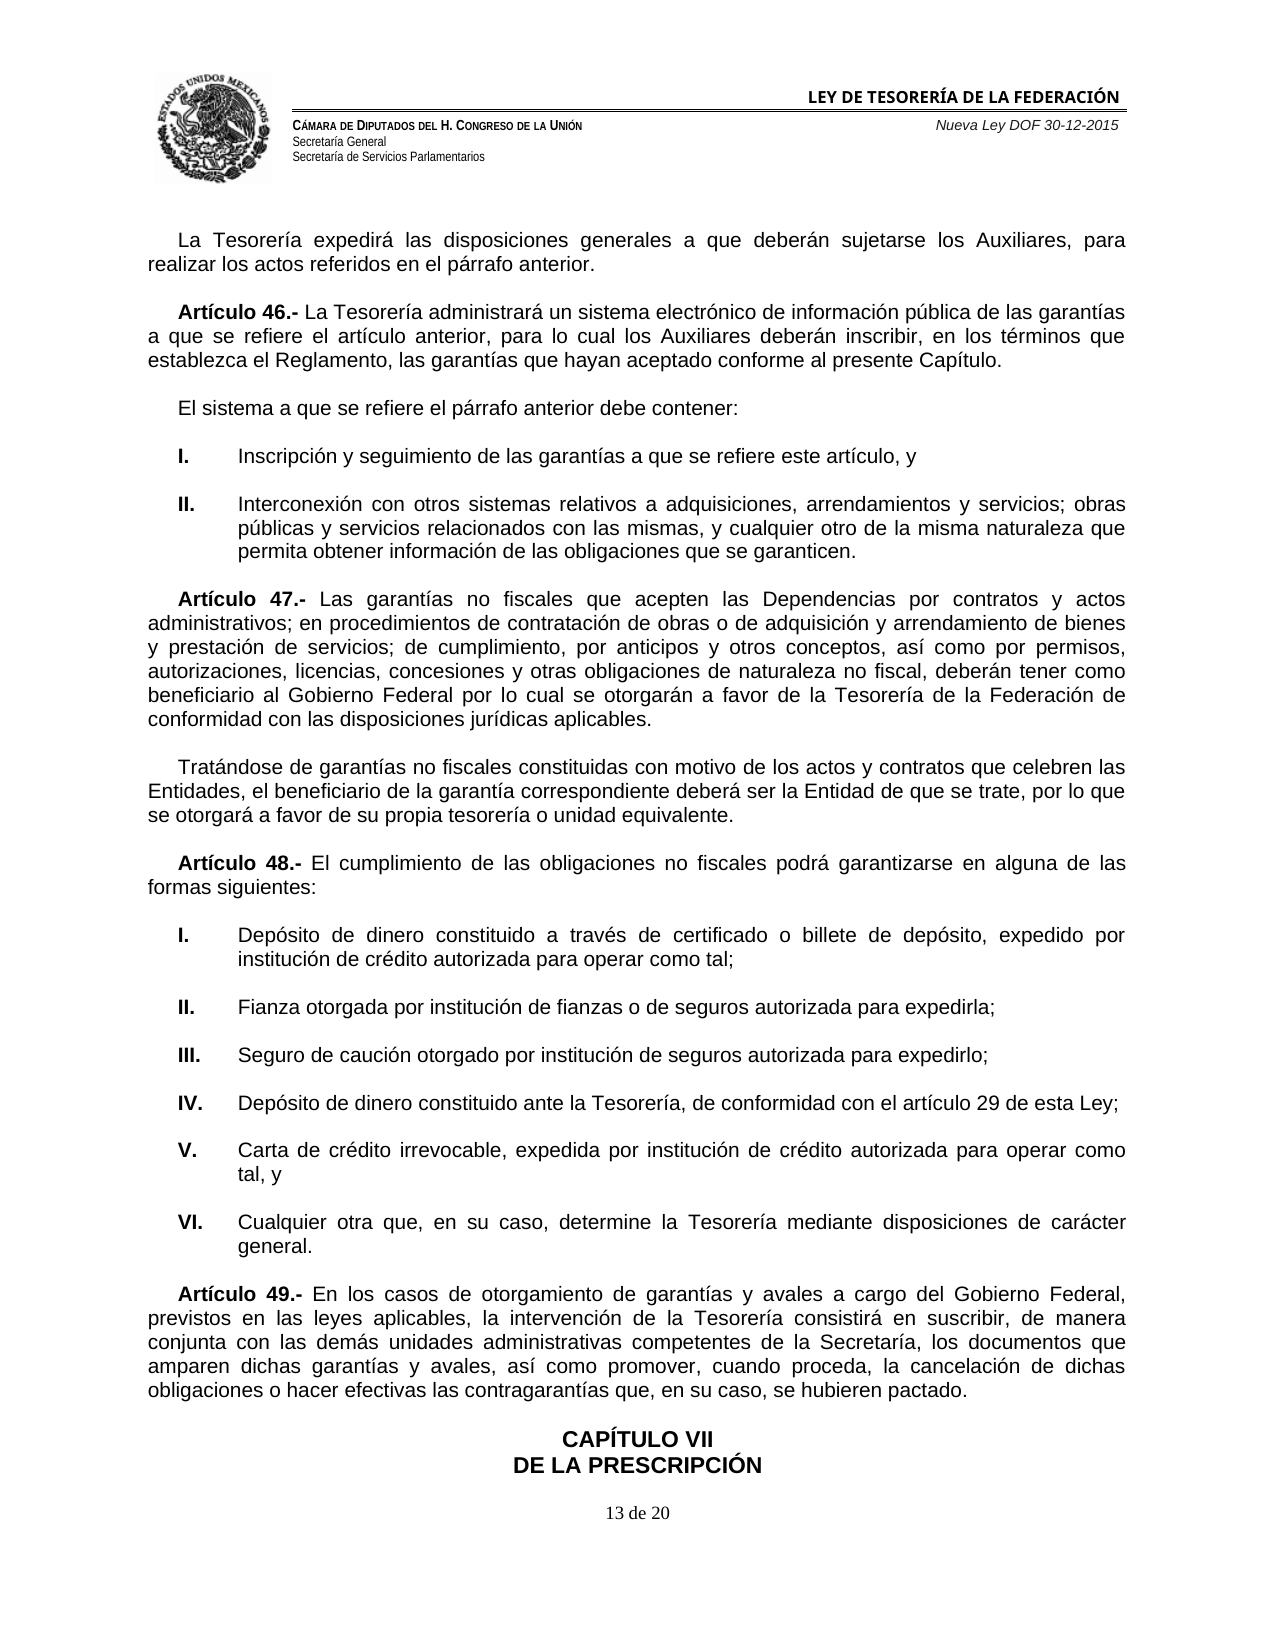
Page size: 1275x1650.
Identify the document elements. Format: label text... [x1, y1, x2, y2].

text Artículo 48.- El cumplimiento de las obligaciones no fiscales podrá garantizarse en alguna de las formas siguientes: [148, 851, 1127, 899]
text IV. Depósito de dinero constituido ante la Tesorería, de conformidad con el artículo 29 de esta Ley; [178, 1090, 1127, 1114]
text DE LA PRESCRIPCIÓN [148, 1452, 1127, 1478]
text La Tesorería expedirá las disposiciones generales a que deberán sujetarse los Auxiliares, para realizar los actos referidos en el párrafo anterior. [148, 228, 1127, 276]
text I. Depósito de dinero constituido a través de certificado o billete de depósito, expedido por institución de crédito autorizada para operar como tal; [178, 923, 1127, 971]
text V. Carta de crédito irrevocable, expedida por institución de crédito autorizada para operar como tal, y [178, 1138, 1127, 1186]
text Artículo 49.- En los casos de otorgamiento de garantías y avales a cargo del Gobierno Federal, previstos en las leyes aplicables, la intervención de la Tesorería consistirá en suscribir, de manera conjunta con las demás unidades administrativas competentes de la Secretaría, los documentos que amparen dichas garantías y avales, así como promover, cuando proceda, la cancelación de dichas obligaciones o hacer efectivas las contragarantías que, en su caso, se hubieren pactado. [148, 1282, 1127, 1402]
text Tratándose de garantías no fiscales constituidas con motivo de los actos y contratos que celebren las Entidades, el beneficiario de la garantía correspondiente deberá ser la Entidad de que se trate, por lo que se otorgará a favor de su propia tesorería o unidad equivalente. [148, 755, 1127, 827]
text VI. Cualquier otra que, en su caso, determine la Tesorería mediante disposiciones de carácter general. [178, 1210, 1127, 1258]
text III. Seguro de caución otorgado por institución de seguros autorizada para expedirlo; [178, 1042, 1127, 1066]
text CAPÍTULO VII [148, 1426, 1127, 1452]
text I. Inscripción y seguimiento de las garantías a que se refiere este artículo, y [178, 443, 1127, 467]
text II. Fianza otorgada por institución de fianzas o de seguros autorizada para expedirla; [178, 994, 1127, 1018]
text El sistema a que se refiere el párrafo anterior debe contener: [148, 396, 1127, 419]
text II. Interconexión con otros sistemas relativos a adquisiciones, arrendamientos y servicios; obras públicas y servicios relacionados con las mismas, y cualquier otro de la misma naturaleza que permita obtener información de las obligaciones que se garanticen. [178, 491, 1127, 563]
text Artículo 46.- La Tesorería administrará un sistema electrónico de información pública de las garantías a que se refiere el artículo anterior, para lo cual los Auxiliares deberán inscribir, en los términos que establezca el Reglamento, las garantías que hayan aceptado conforme al presente Capítulo. [148, 300, 1127, 372]
text Artículo 47.- Las garantías no fiscales que acepten las Dependencias por contratos y actos administrativos; en procedimientos de contratación de obras o de adquisición y arrendamiento de bienes y prestación de servicios; de cumplimiento, por anticipos y otros conceptos, así como por permisos, autorizaciones, licencias, concesiones y otras obligaciones de naturaleza no fiscal, deberán tener como beneficiario al Gobierno Federal por lo cual se otorgarán a favor de la Tesorería de la Federación de conformidad con las disposiciones jurídicas aplicables. [148, 587, 1127, 731]
